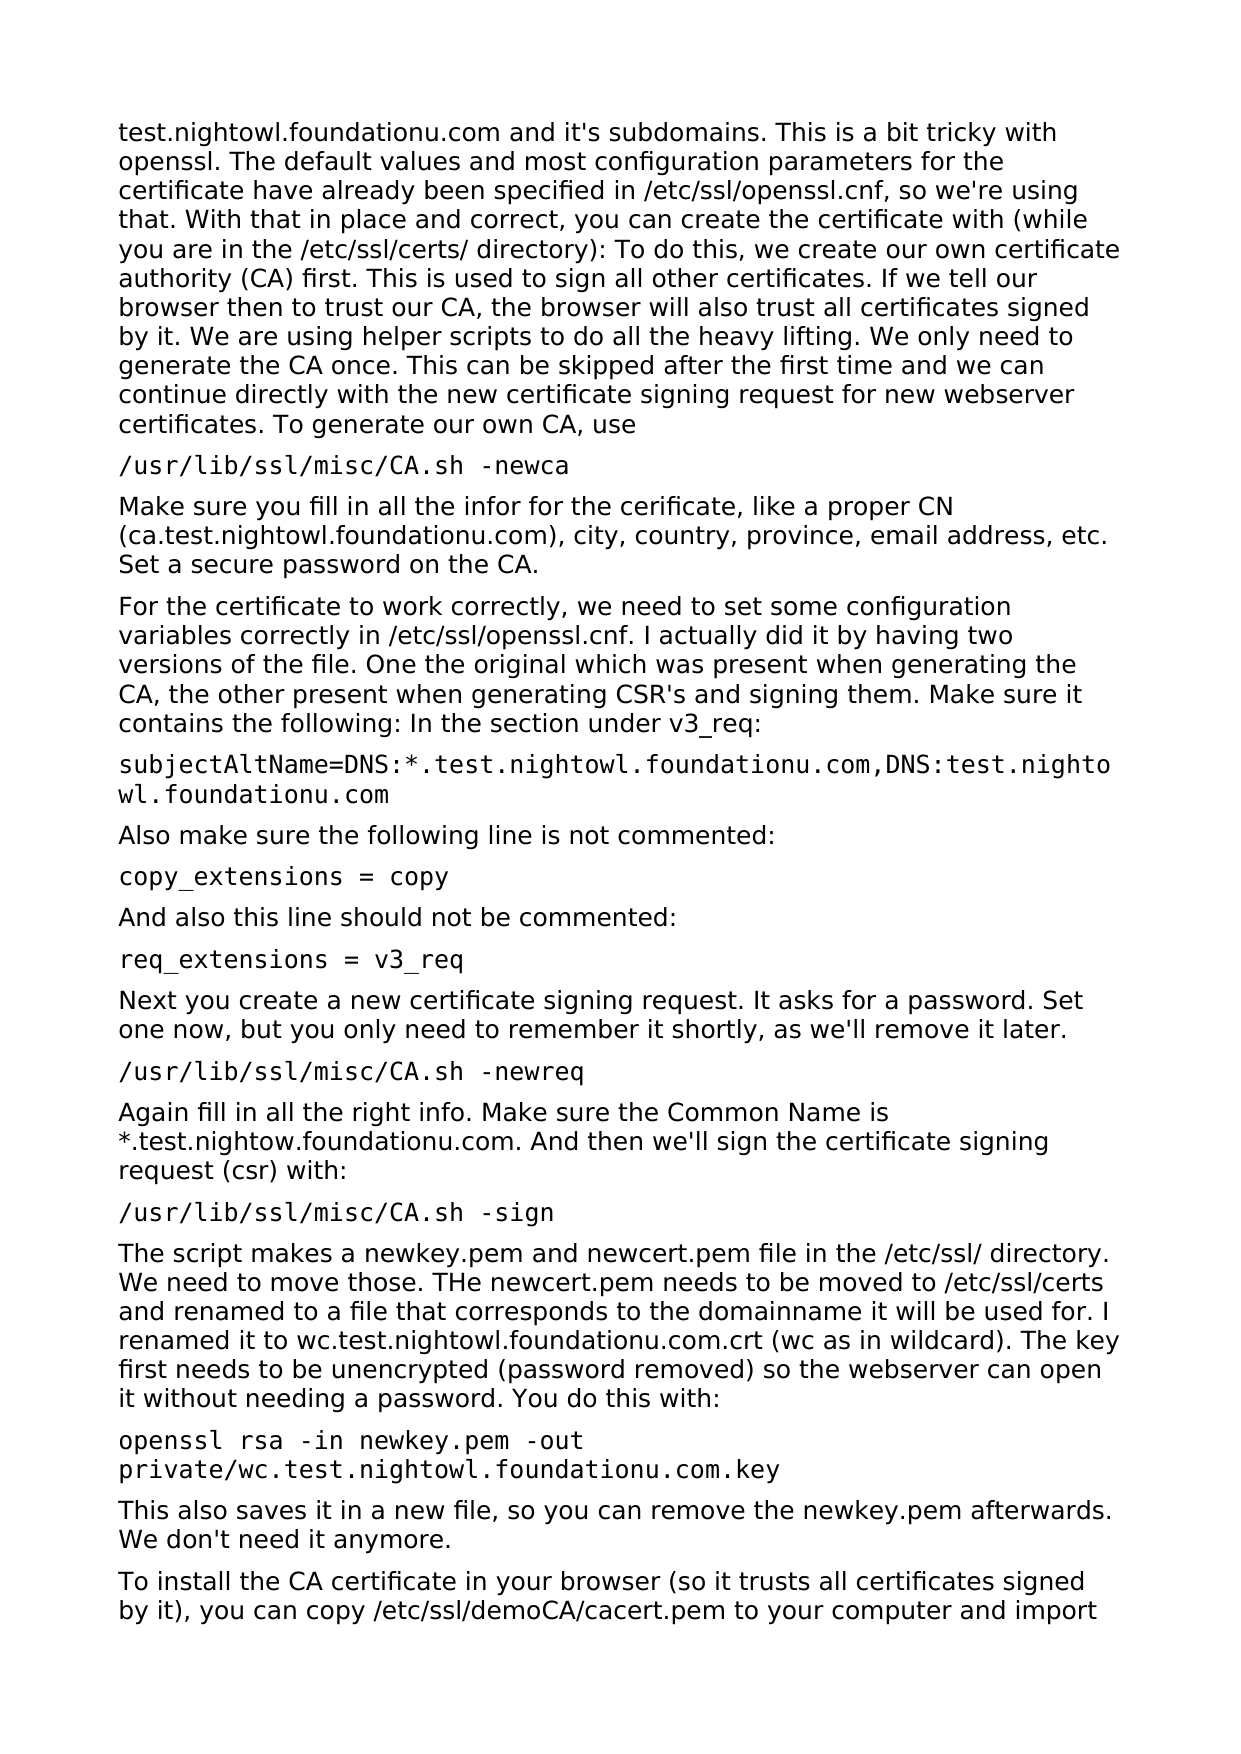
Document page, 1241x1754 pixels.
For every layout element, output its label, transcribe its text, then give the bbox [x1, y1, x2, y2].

text Next you create a new certificate signing request. It asks for a password. Set one now, but you only need to remember it shortly, as we'll remove it later. [118, 986, 1122, 1044]
text /usr/lib/ssl/misc/CA.sh -newca [118, 451, 1122, 481]
text This also saves it in a new file, so you can remove the newkey.pem afterwards. We don't need it anymore. [118, 1496, 1122, 1555]
text Make sure you fill in all the infor for the cerificate, like a proper CN (ca.test.nightowl.foundationu.com), city, country, province, email address, etc. Set a secure password on the CA. [118, 492, 1122, 580]
text Also make sure the following line is not commented: [118, 821, 1122, 850]
text test.nightowl.foundationu.com and it's subdomains. This is a bit tricky with openssl. The default values and most configuration parameters for the certificate have already been specified in /etc/ssl/openssl.cnf, so we're using that. With that in place and correct, you can create the certificate with (while you are in the /etc/ssl/certs/ directory): To do this, we create our own certificate authority (CA) first. This is used to sign all other certificates. If we tell our browser then to trust our CA, the browser will also trust all certificates signed by it. We are using helper scripts to do all the heavy lifting. We only need to generate the CA once. This can be skipped after the first time and we can continue directly with the new certificate signing request for new webserver certificates. To generate our own CA, use [118, 118, 1122, 439]
text For the certificate to work correctly, we need to set some configuration variables correctly in /etc/ssl/openssl.cnf. I actually did it by having two versions of the file. One the original which was present when generating the CA, the other present when generating CSR's and signing them. Make sure it contains the following: In the section under v3_req: [118, 592, 1122, 738]
text copy_extensions = copy [118, 862, 1122, 892]
text And also this line should not be commented: [118, 903, 1122, 933]
text The script makes a newkey.pem and newcert.pem file in the /etc/ssl/ directory. We need to move those. THe newcert.pem needs to be moved to /etc/ssl/certs and renamed to a file that corresponds to the domainname it will be used for. I renamed it to wc.test.nightowl.foundationu.com.crt (wc as in wildcard). The key first needs to be unencrypted (password removed) so the webserver can open it without needing a password. You do this with: [118, 1239, 1122, 1414]
text /usr/lib/ssl/misc/CA.sh -newreq [118, 1057, 1122, 1086]
text /usr/lib/ssl/misc/CA.sh -sign [118, 1198, 1122, 1227]
text req_extensions = v3_req [118, 945, 1122, 974]
text openssl rsa -in newkey.pem -out private/wc.test.nightowl.foundationu.com.key [118, 1426, 1122, 1484]
text To install the CA certificate in your browser (so it trusts all certificates signed by it), you can copy /etc/ssl/demoCA/cacert.pem to your computer and import [118, 1567, 1122, 1626]
text subjectAltName=DNS:*.test.nightowl.foundationu.com,DNS:test.nightowl.foundationu.com [118, 751, 1122, 809]
text Again fill in all the right info. Make sure the Common Name is *.test.nightow.foundationu.com. And then we'll sign the certificate signing request (csr) with: [118, 1098, 1122, 1185]
